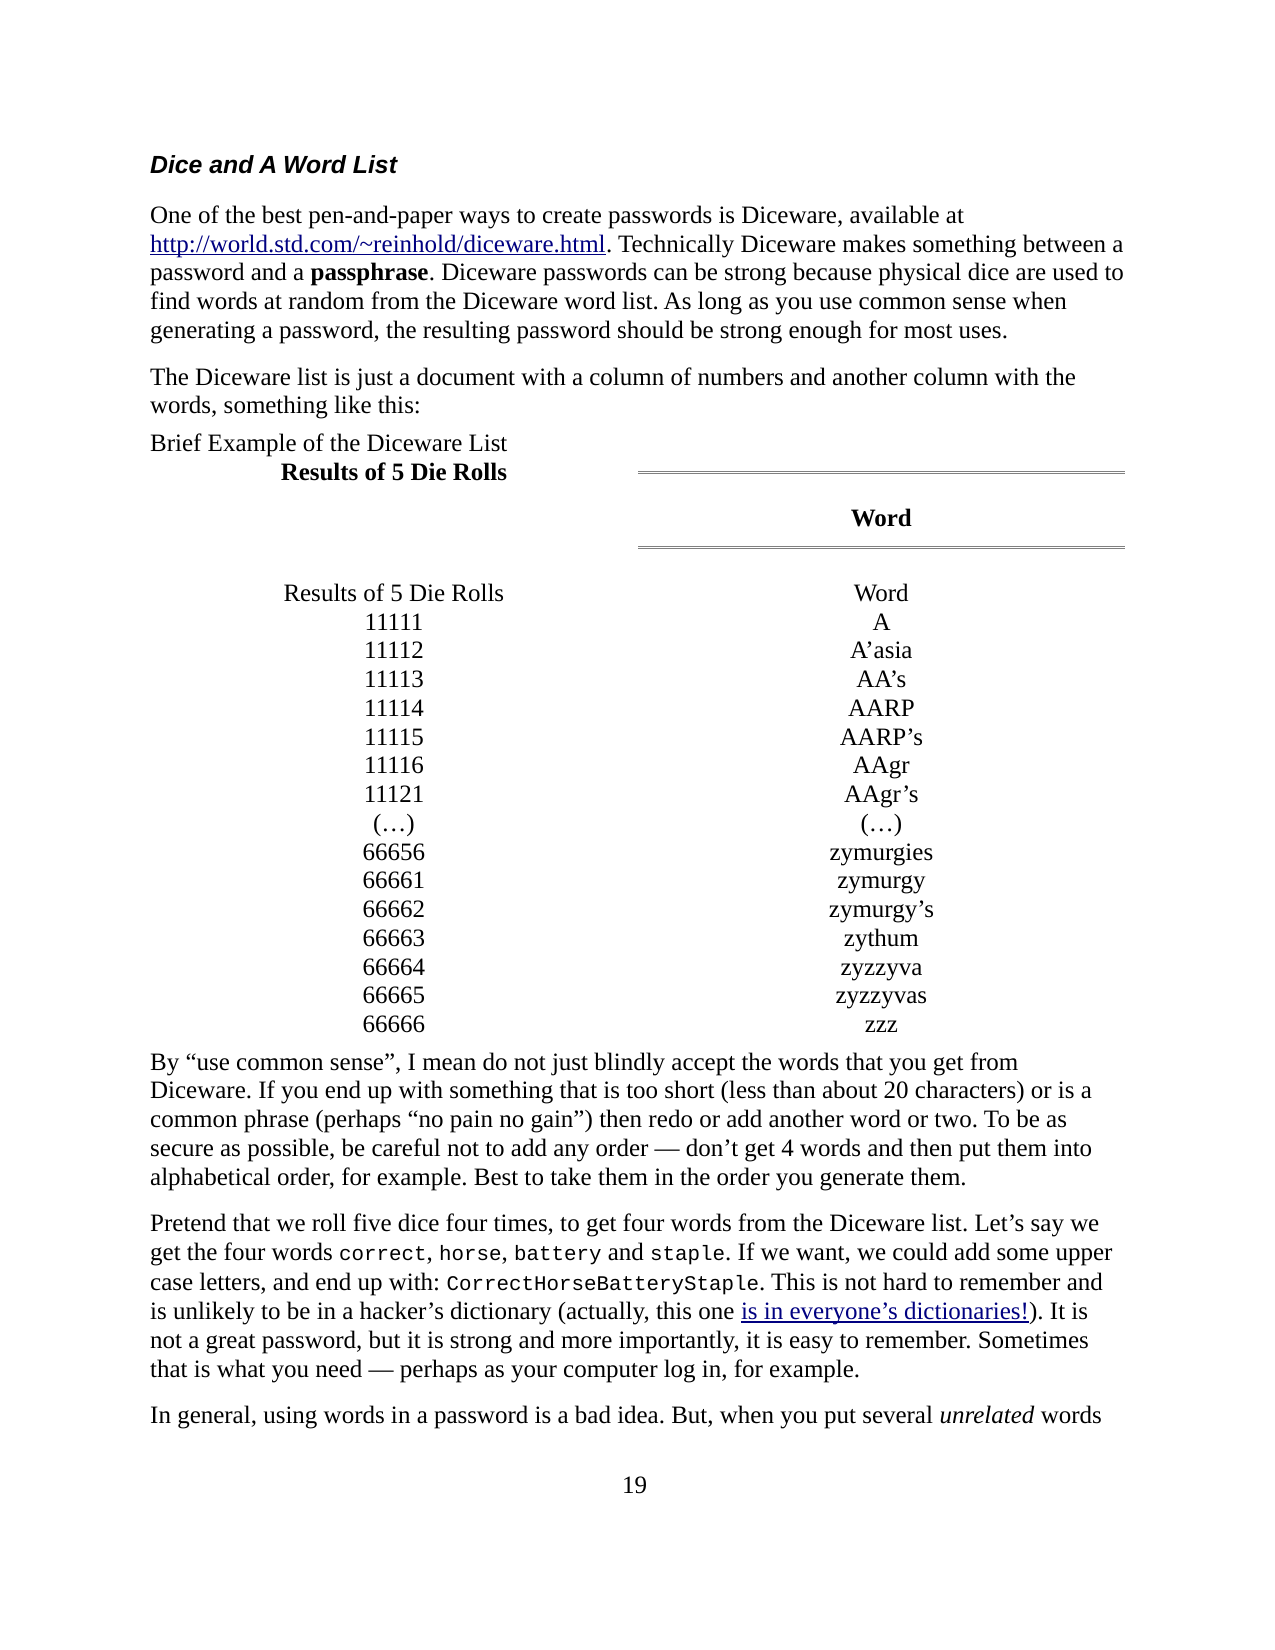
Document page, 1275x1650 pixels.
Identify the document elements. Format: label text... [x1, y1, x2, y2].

table_cell 66666 [150, 1009, 637, 1038]
table_cell 66656 [150, 837, 637, 865]
text One of the best pen-and-paper ways to create passwords is Diceware, available at http://world.std.com/~reinhold/diceware.html. Technically Diceware makes something between a password and a passphrase. Diceware passwords can be strong because physical dice are used to find words at random from the Diceware word list. As long as you use common sense when generating a password, the resulting password should be strong enough for most uses. [150, 200, 1125, 344]
text By “use common sense”, I mean do not just blindly accept the words that you get from Diceware. If you end up with something that is too short (less than about 20 characters) or is a common phrase (perhaps “no pain no gain”) then redo or add another word or two. To be as secure as possible, be careful not to add any order — don’t get 4 words and then put them into alphabetical order, for example. Best to take them in the order you generate them. [150, 1047, 1125, 1191]
table_header Word [638, 474, 1125, 546]
table_cell zzz [638, 1009, 1125, 1038]
table_cell (…) [150, 808, 637, 837]
table_header Results of 5 Die Rolls [150, 457, 637, 578]
table_cell AAgr’s [638, 779, 1125, 808]
table_cell 66664 [150, 952, 637, 980]
table_cell 11115 [150, 722, 637, 750]
table_header [638, 457, 1125, 471]
table_cell 11116 [150, 750, 637, 779]
table_cell zymurgy’s [638, 894, 1125, 923]
table_cell 66661 [150, 865, 637, 894]
table_cell 66663 [150, 923, 637, 952]
table_cell A [638, 607, 1125, 635]
text Brief Example of the Diceware List [150, 428, 1125, 457]
table_cell AA’s [638, 664, 1125, 693]
table_cell Word [638, 578, 1125, 607]
table_cell zyzzyvas [638, 980, 1125, 1009]
subtitle Dice and A Word List [150, 150, 1125, 178]
table_cell zythum [638, 923, 1125, 952]
table_cell AARP [638, 693, 1125, 722]
table_cell zymurgy [638, 865, 1125, 894]
table_cell A’asia [638, 635, 1125, 664]
table_cell 11114 [150, 693, 637, 722]
table_cell AAgr [638, 750, 1125, 779]
text In general, using words in a password is a bad idea. But, when you put several unrelated words [150, 1401, 1125, 1429]
table_cell Results of 5 Die Rolls [150, 578, 637, 607]
table_cell 11111 [150, 607, 637, 635]
table_header [638, 549, 1125, 578]
table_cell 66662 [150, 894, 637, 923]
table_cell 66665 [150, 980, 637, 1009]
table_cell zymurgies [638, 837, 1125, 865]
table_cell 11113 [150, 664, 637, 693]
table_cell zyzzyva [638, 952, 1125, 980]
table_cell 11112 [150, 635, 637, 664]
table_cell 11121 [150, 779, 637, 808]
text Pretend that we roll five dice four times, to get four words from the Diceware list. Let’s say we get the four words correct, horse, battery and staple. If we want, we could add some upper case letters, and end up with: CorrectHorseBatteryStaple. This is not hard to remember and is unlikely to be in a hacker’s dictionary (actually, this one is in everyone’s dictionaries!). It is not a great password, but it is strong and more importantly, it is easy to remember. Sometimes that is what you need — perhaps as your computer log in, for example. [150, 1208, 1125, 1383]
text The Diceware list is just a document with a column of numbers and another column with the words, something like this: [150, 362, 1125, 419]
table_cell (…) [638, 808, 1125, 837]
table_cell AARP’s [638, 722, 1125, 750]
